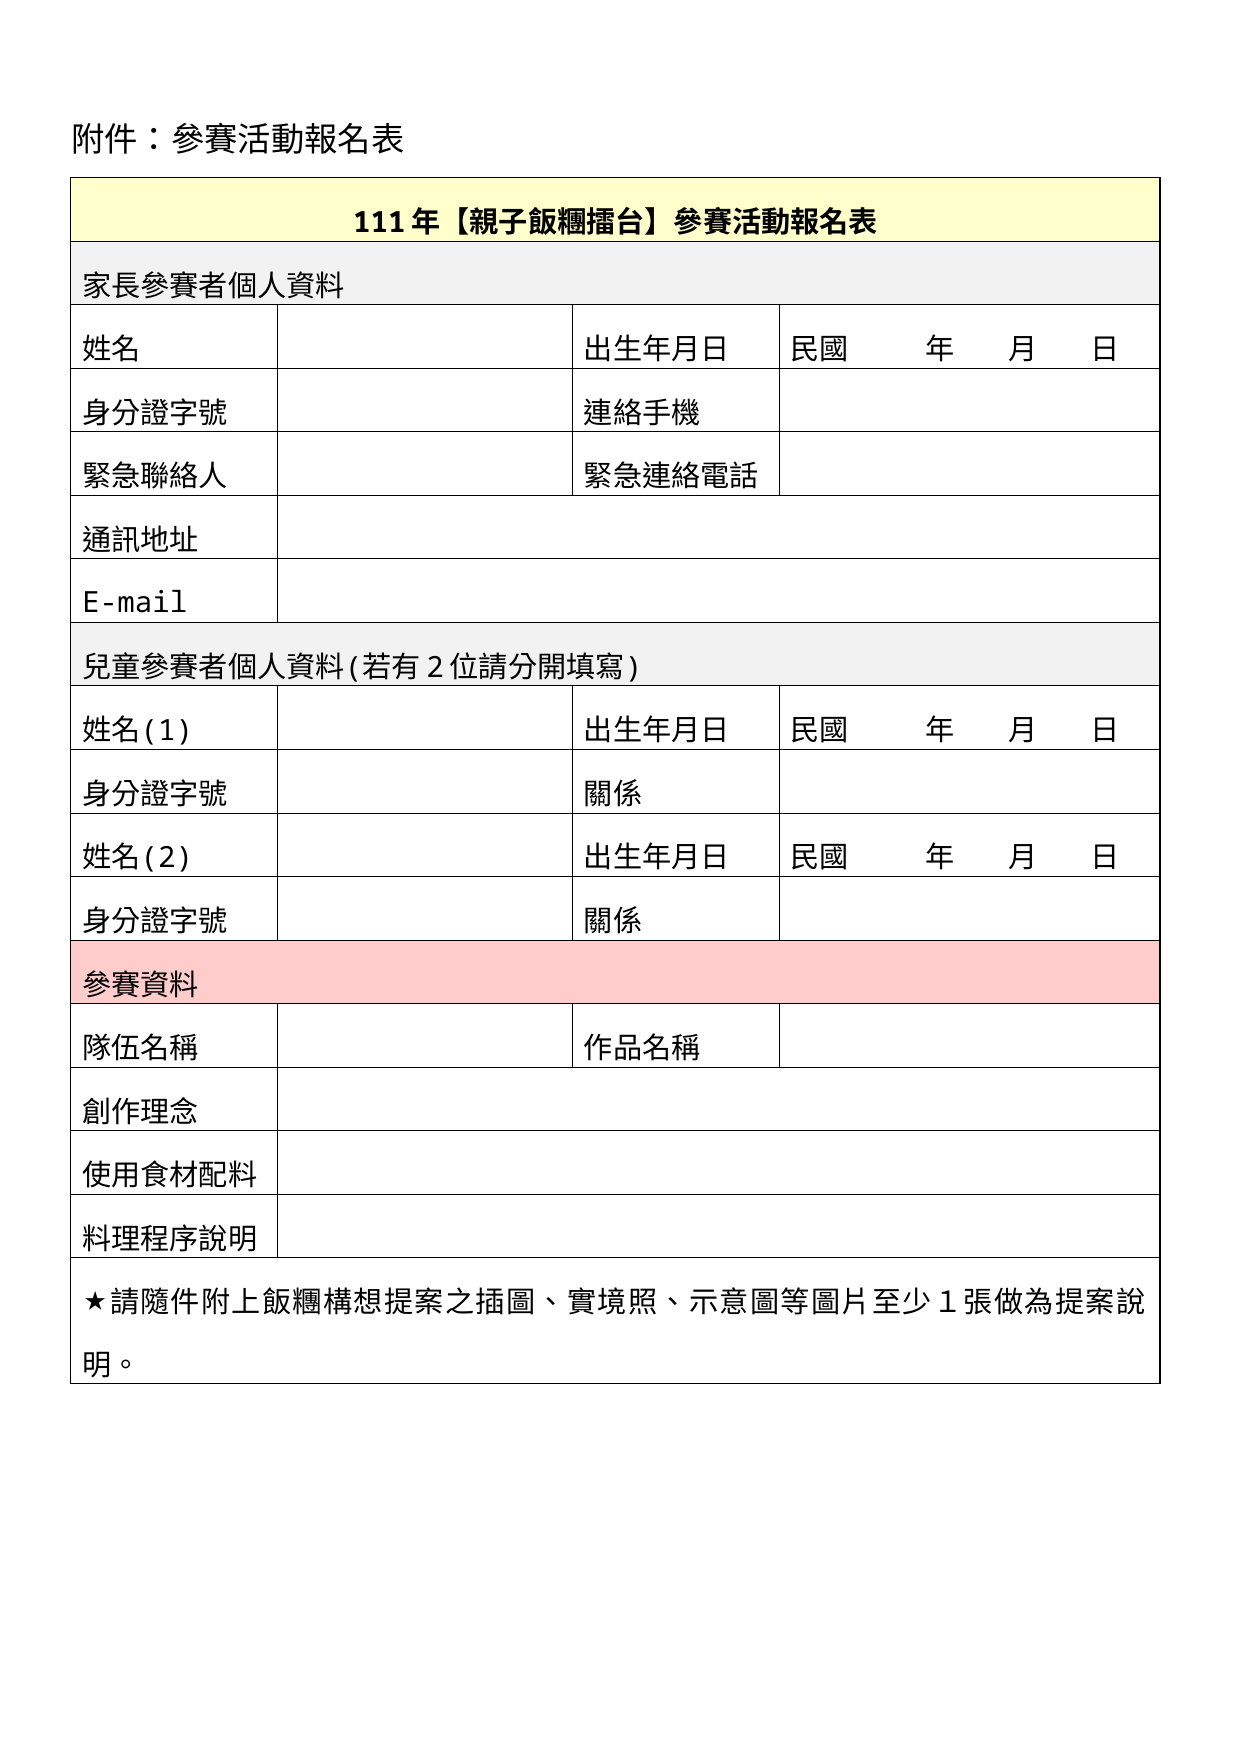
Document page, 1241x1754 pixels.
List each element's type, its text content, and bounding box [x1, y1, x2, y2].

table_cell [780, 750, 1159, 812]
table_cell 請隨件附上飯糰構想提案之插圖、實境照、示意圖等圖片至少１張做為提案說明。 [71, 1258, 1159, 1383]
table_cell 連絡手機 [573, 369, 779, 431]
text 附件：參賽活動報名表 [71, 96, 1169, 158]
table_cell [278, 877, 572, 939]
table_cell [780, 432, 1159, 495]
table_cell 身分證字號 [71, 750, 277, 812]
table_cell 緊急連絡電話 [573, 432, 779, 495]
table_cell 料理程序說明 [71, 1195, 277, 1257]
table_cell 民國 年 月 日 [780, 814, 1159, 876]
table_cell E-mail [71, 559, 277, 622]
table_cell 姓名(1) [71, 686, 277, 749]
table_cell 出生年月日 [573, 686, 779, 749]
table_cell 民國 年 月 日 [780, 305, 1159, 368]
table_cell 參賽資料 [71, 941, 1159, 1003]
table_cell 出生年月日 [573, 814, 779, 876]
table_cell [278, 1004, 572, 1067]
table_cell 姓名(2) [71, 814, 277, 876]
table_cell 身分證字號 [71, 877, 277, 939]
table_cell 緊急聯絡人 [71, 432, 277, 495]
table_cell 民國 年 月 日 [780, 686, 1159, 749]
table_cell [780, 1004, 1159, 1067]
table_cell [278, 432, 572, 495]
table_cell 關係 [573, 750, 779, 812]
table_cell [278, 305, 572, 368]
table_cell 姓名 [71, 305, 277, 368]
table_cell [278, 559, 1159, 622]
table_cell [780, 369, 1159, 431]
table_cell 創作理念 [71, 1068, 277, 1130]
table_cell [780, 877, 1159, 939]
table_cell 使用食材配料 [71, 1131, 277, 1194]
table_cell [278, 814, 572, 876]
table_cell [278, 1195, 1159, 1257]
table_cell [278, 686, 572, 749]
table_cell 身分證字號 [71, 369, 277, 431]
table_cell 出生年月日 [573, 305, 779, 368]
table_cell [278, 750, 572, 812]
table_cell 隊伍名稱 [71, 1004, 277, 1067]
table_cell [278, 496, 1159, 558]
table_cell [278, 1131, 1159, 1194]
table_cell 作品名稱 [573, 1004, 779, 1067]
table_cell 關係 [573, 877, 779, 939]
table_cell [278, 369, 572, 431]
table_cell 通訊地址 [71, 496, 277, 558]
table_cell 兒童參賽者個人資料(若有2位請分開填寫) [71, 623, 1159, 685]
table_cell [278, 1068, 1159, 1130]
table_header 111年【親子飯糰擂台】參賽活動報名表 [71, 178, 1159, 241]
table_cell 家長參賽者個人資料 [71, 242, 1159, 304]
